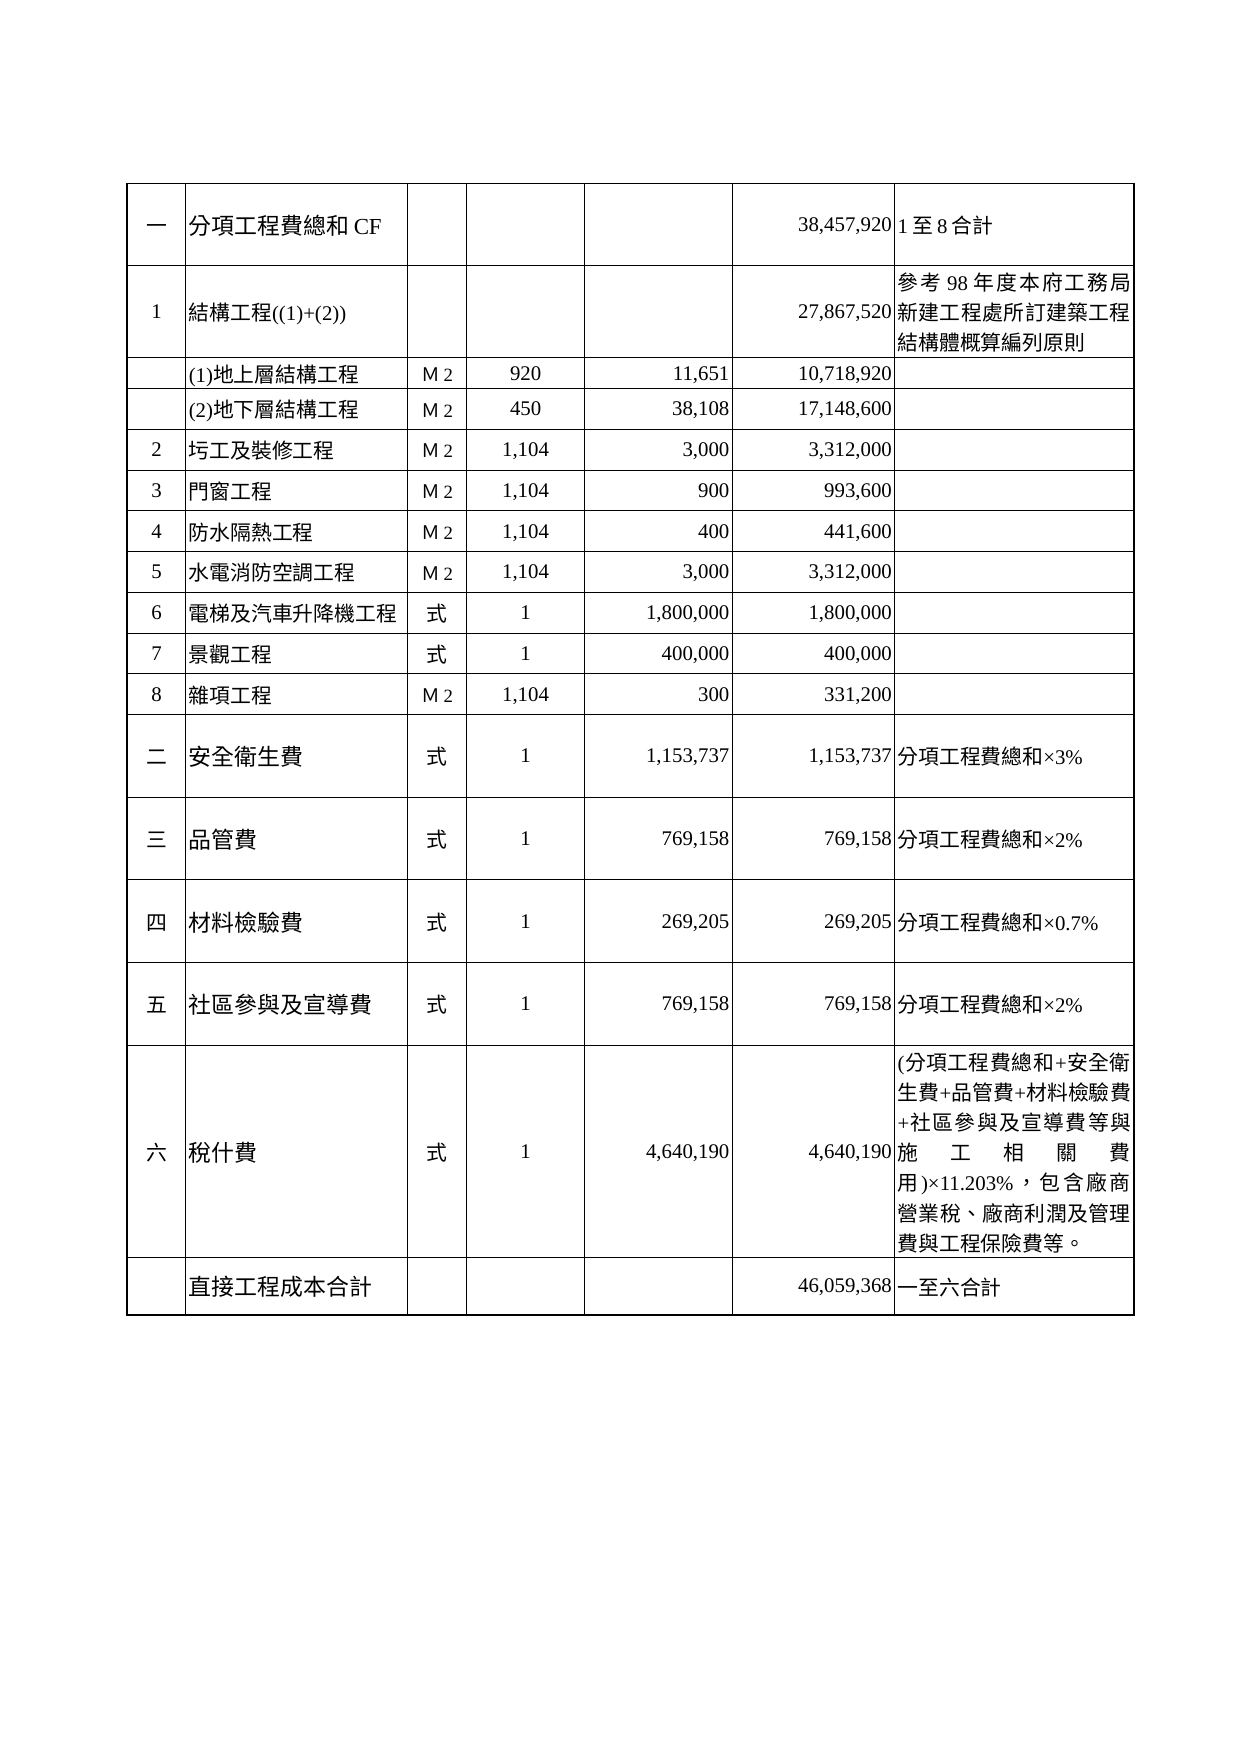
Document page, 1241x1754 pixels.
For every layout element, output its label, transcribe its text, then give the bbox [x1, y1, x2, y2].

table_cell 4 [128, 511, 185, 551]
table_cell [895, 674, 1133, 714]
table_cell Ｍ2 [408, 430, 466, 469]
table_cell 1 [467, 593, 584, 632]
table_cell 38,108 [585, 389, 732, 429]
table_cell 3,312,000 [733, 430, 894, 469]
table_cell 安全衛生費 [186, 715, 407, 797]
table_cell 17,148,600 [733, 389, 894, 429]
table_cell 分項工程費總和CF [186, 184, 407, 265]
table_cell 式 [408, 798, 466, 879]
table_cell 400 [585, 511, 732, 551]
table_cell 269,205 [585, 880, 732, 962]
table_cell [585, 184, 732, 265]
table_cell 防水隔熱工程 [186, 511, 407, 551]
table_cell 3,312,000 [733, 552, 894, 592]
table_cell [467, 1258, 584, 1313]
table_cell [585, 1258, 732, 1313]
table_cell 式 [408, 634, 466, 673]
table_cell 一至六合計 [895, 1258, 1133, 1313]
table_cell 1 [467, 880, 584, 962]
table_cell 7 [128, 634, 185, 673]
table_cell 1 [467, 963, 584, 1045]
table_cell [467, 266, 584, 357]
table_cell 1,104 [467, 471, 584, 510]
table_cell 五 [128, 963, 185, 1045]
table_cell 920 [467, 358, 584, 388]
table_cell 結構工程((1)+(2)) [186, 266, 407, 357]
table_cell [467, 184, 584, 265]
table_cell 圬工及裝修工程 [186, 430, 407, 469]
table_cell 1,153,737 [733, 715, 894, 797]
table_cell 1 [467, 798, 584, 879]
table_cell [895, 430, 1133, 469]
table_cell 769,158 [585, 963, 732, 1045]
table_cell 水電消防空調工程 [186, 552, 407, 592]
table_cell 769,158 [733, 963, 894, 1045]
table_cell 1至8合計 [895, 184, 1133, 265]
table_cell 分項工程費總和×0.7% [895, 880, 1133, 962]
table_cell 電梯及汽車升降機工程 [186, 593, 407, 632]
table_cell 2 [128, 430, 185, 469]
table_cell 式 [408, 593, 466, 632]
table_cell 331,200 [733, 674, 894, 714]
table_cell 稅什費 [186, 1046, 407, 1257]
table_cell Ｍ2 [408, 389, 466, 429]
table_cell 1,104 [467, 674, 584, 714]
table_cell 分項工程費總和×3% [895, 715, 1133, 797]
table_cell 1,104 [467, 511, 584, 551]
table_cell 分項工程費總和×2% [895, 963, 1133, 1045]
table_cell 參考98年度本府工務局新建工程處所訂建築工程結構體概算編列原則 [895, 266, 1133, 357]
table_cell 769,158 [733, 798, 894, 879]
table_cell Ｍ2 [408, 471, 466, 510]
table_cell (2)地下層結構工程 [186, 389, 407, 429]
table_cell 式 [408, 963, 466, 1045]
table_cell 10,718,920 [733, 358, 894, 388]
table_cell 300 [585, 674, 732, 714]
table_cell Ｍ2 [408, 674, 466, 714]
table_cell 品管費 [186, 798, 407, 879]
table_cell [128, 1258, 185, 1313]
table_cell 式 [408, 715, 466, 797]
table_cell Ｍ2 [408, 358, 466, 388]
table_cell 400,000 [733, 634, 894, 673]
table_cell [895, 552, 1133, 592]
table_cell 900 [585, 471, 732, 510]
table_cell 六 [128, 1046, 185, 1257]
table_cell 441,600 [733, 511, 894, 551]
table_cell 4,640,190 [585, 1046, 732, 1257]
table_cell 1 [467, 1046, 584, 1257]
table_cell [128, 389, 185, 429]
table_cell 269,205 [733, 880, 894, 962]
table_cell 材料檢驗費 [186, 880, 407, 962]
table_cell (1)地上層結構工程 [186, 358, 407, 388]
table_cell 6 [128, 593, 185, 632]
table_cell 3,000 [585, 552, 732, 592]
table_cell 直接工程成本合計 [186, 1258, 407, 1313]
table_cell 二 [128, 715, 185, 797]
table_cell Ｍ2 [408, 511, 466, 551]
table_cell 8 [128, 674, 185, 714]
table_cell [895, 593, 1133, 632]
table_cell 11,651 [585, 358, 732, 388]
table_cell 1,153,737 [585, 715, 732, 797]
table_cell 5 [128, 552, 185, 592]
table_cell 400,000 [585, 634, 732, 673]
table_cell 3,000 [585, 430, 732, 469]
table_cell 3 [128, 471, 185, 510]
table_cell 雜項工程 [186, 674, 407, 714]
table_cell 993,600 [733, 471, 894, 510]
table_cell 27,867,520 [733, 266, 894, 357]
table_cell 1,104 [467, 552, 584, 592]
table_cell 1,104 [467, 430, 584, 469]
table_cell 一 [128, 184, 185, 265]
table_cell [895, 358, 1133, 388]
table_cell [128, 358, 185, 388]
table_cell 1,800,000 [585, 593, 732, 632]
table_cell 門窗工程 [186, 471, 407, 510]
table_cell [408, 184, 466, 265]
table_cell 38,457,920 [733, 184, 894, 265]
table_cell 式 [408, 1046, 466, 1257]
table_cell 1,800,000 [733, 593, 894, 632]
table_cell 三 [128, 798, 185, 879]
table_cell [895, 634, 1133, 673]
table_cell 1 [467, 715, 584, 797]
table_cell 4,640,190 [733, 1046, 894, 1257]
table_cell [895, 511, 1133, 551]
table_cell 769,158 [585, 798, 732, 879]
table_cell 46,059,368 [733, 1258, 894, 1313]
table_cell Ｍ2 [408, 552, 466, 592]
table_cell [895, 471, 1133, 510]
table_cell [895, 389, 1133, 429]
table_cell 社區參與及宣導費 [186, 963, 407, 1045]
table_cell 分項工程費總和×2% [895, 798, 1133, 879]
table_cell 1 [467, 634, 584, 673]
table_cell 四 [128, 880, 185, 962]
table_cell 式 [408, 880, 466, 962]
table_cell [585, 266, 732, 357]
table_cell [408, 266, 466, 357]
table_cell 1 [128, 266, 185, 357]
table_cell 景觀工程 [186, 634, 407, 673]
table_cell (分項工程費總和+安全衛生費+品管費+材料檢驗費+社區參與及宣導費等與施工相關費用)×11.203%，包含廠商營業稅、廠商利潤及管理費與工程保險費等。 [895, 1046, 1133, 1257]
table_cell [408, 1258, 466, 1313]
table_cell 450 [467, 389, 584, 429]
